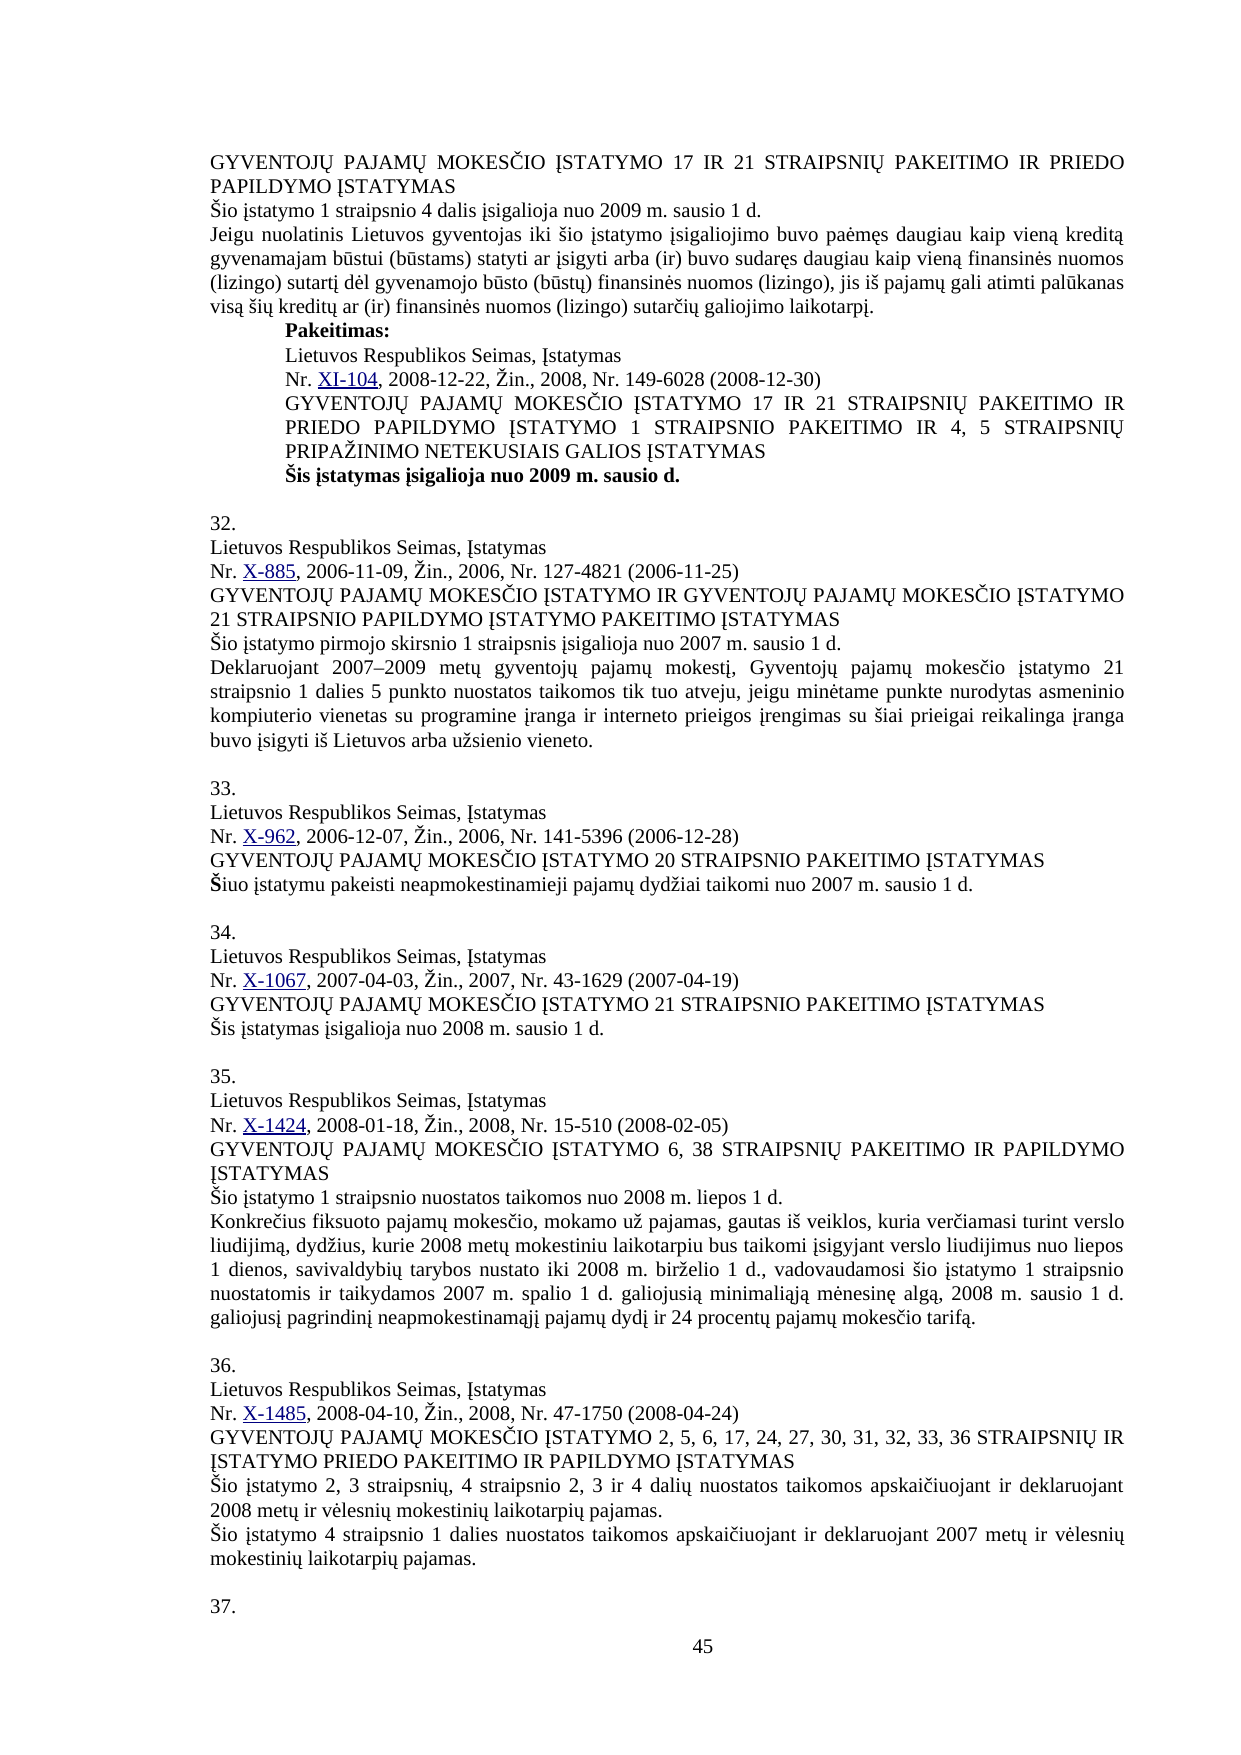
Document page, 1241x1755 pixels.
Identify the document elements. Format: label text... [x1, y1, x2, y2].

text 34. [210, 920, 1126, 944]
text Lietuvos Respublikos Seimas, Įstatymas [210, 944, 1126, 968]
text Nr. X-885, 2006-11-09, Žin., 2006, Nr. 127-4821 (2006-11-25) [210, 559, 1126, 583]
text Šio įstatymo 1 straipsnio nuostatos taikomos nuo 2008 m. liepos 1 d. [210, 1185, 1126, 1209]
text 33. [210, 776, 1126, 800]
text Šis įstatymas įsigalioja nuo 2008 m. sausio 1 d. [210, 1016, 1126, 1040]
text Lietuvos Respublikos Seimas, Įstatymas [210, 800, 1126, 824]
text Pakeitimas: [210, 318, 1126, 342]
text 36. [210, 1353, 1126, 1377]
text Lietuvos Respublikos Seimas, Įstatymas [210, 1088, 1126, 1112]
text Šio įstatymo 2, 3 straipsnių, 4 straipsnio 2, 3 ir 4 dalių nuostatos taikomos apskaičiuojant ir deklaruojant 2008 metų ir vėlesnių mokestinių laikotarpių pajamas. [210, 1473, 1126, 1522]
text GYVENTOJŲ PAJAMŲ MOKESČIO ĮSTATYMO 17 IR 21 STRAIPSNIŲ PAKEITIMO IR PRIEDO PAPILDYMO ĮSTATYMO 1 STRAIPSNIO PAKEITIMO IR 4, 5 STRAIPSNIŲ PRIPAŽINIMO NETEKUSIAIS GALIOS ĮSTATYMAS [285, 391, 1126, 463]
text Nr. XI-104, 2008-12-22, Žin., 2008, Nr. 149-6028 (2008-12-30) [285, 367, 1126, 391]
text Nr. X-1485, 2008-04-10, Žin., 2008, Nr. 47-1750 (2008-04-24) [210, 1401, 1126, 1425]
text GYVENTOJŲ PAJAMŲ MOKESČIO ĮSTATYMO 2, 5, 6, 17, 24, 27, 30, 31, 32, 33, 36 STRAIPSNIŲ IR ĮSTATYMO PRIEDO PAKEITIMO IR PAPILDYMO ĮSTATYMAS [210, 1425, 1126, 1473]
text Lietuvos Respublikos Seimas, Įstatymas [210, 1377, 1126, 1401]
text GYVENTOJŲ PAJAMŲ MOKESČIO ĮSTATYMO 6, 38 STRAIPSNIŲ PAKEITIMO IR PAPILDYMO ĮSTATYMAS [210, 1137, 1126, 1185]
text 37. [210, 1594, 1126, 1618]
text 32. [210, 511, 1126, 535]
text Deklaruojant 2007–2009 metų gyventojų pajamų mokestį, Gyventojų pajamų mokesčio įstatymo 21 straipsnio 1 dalies 5 punkto nuostatos taikomos tik tuo atveju, jeigu minėtame punkte nurodytas asmeninio kompiuterio vienetas su programine įranga ir interneto prieigos įrengimas su šiai prieigai reikalinga įranga buvo įsigyti iš Lietuvos arba užsienio vieneto. [210, 655, 1126, 752]
text Lietuvos Respublikos Seimas, Įstatymas [210, 535, 1126, 559]
text Konkrečius fiksuoto pajamų mokesčio, mokamo už pajamas, gautas iš veiklos, kuria verčiamasi turint verslo liudijimą, dydžius, kurie 2008 metų mokestiniu laikotarpiu bus taikomi įsigyjant verslo liudijimus nuo liepos 1 dienos, savivaldybių tarybos nustato iki 2008 m. birželio 1 d., vadovaudamosi šio įstatymo 1 straipsnio nuostatomis ir taikydamos 2007 m. spalio 1 d. galiojusią minimaliąją mėnesinę algą, 2008 m. sausio 1 d. galiojusį pagrindinį neapmokestinamąjį pajamų dydį ir 24 procentų pajamų mokesčio tarifą. [210, 1209, 1126, 1329]
text Jeigu nuolatinis Lietuvos gyventojas iki šio įstatymo įsigaliojimo buvo paėmęs daugiau kaip vieną kreditą gyvenamajam būstui (būstams) statyti ar įsigyti arba (ir) buvo sudaręs daugiau kaip vieną finansinės nuomos (lizingo) sutartį dėl gyvenamojo būsto (būstų) finansinės nuomos (lizingo), jis iš pajamų gali atimti palūkanas visą šių kreditų ar (ir) finansinės nuomos (lizingo) sutarčių galiojimo laikotarpį. [210, 222, 1126, 318]
text Lietuvos Respublikos Seimas, Įstatymas [285, 342, 1126, 367]
text GYVENTOJŲ PAJAMŲ MOKESČIO ĮSTATYMO 17 IR 21 STRAIPSNIŲ PAKEITIMO IR PRIEDO PAPILDYMO ĮSTATYMAS [210, 150, 1126, 198]
text GYVENTOJŲ PAJAMŲ MOKESČIO ĮSTATYMO IR GYVENTOJŲ PAJAMŲ MOKESČIO ĮSTATYMO 21 STRAIPSNIO PAPILDYMO ĮSTATYMO PAKEITIMO ĮSTATYMAS [210, 583, 1126, 631]
text Šiuo įstatymu pakeisti neapmokestinamieji pajamų dydžiai taikomi nuo 2007 m. sausio 1 d. [210, 872, 1126, 896]
text Šio įstatymo 1 straipsnio 4 dalis įsigalioja nuo 2009 m. sausio 1 d. [210, 198, 1126, 222]
text 35. [210, 1064, 1126, 1088]
text Nr. X-1424, 2008-01-18, Žin., 2008, Nr. 15-510 (2008-02-05) [210, 1112, 1126, 1137]
text GYVENTOJŲ PAJAMŲ MOKESČIO ĮSTATYMO 20 STRAIPSNIO PAKEITIMO ĮSTATYMAS [210, 848, 1126, 872]
text Šio įstatymo 4 straipsnio 1 dalies nuostatos taikomos apskaičiuojant ir deklaruojant 2007 metų ir vėlesnių mokestinių laikotarpių pajamas. [210, 1522, 1126, 1570]
text Nr. X-962, 2006-12-07, Žin., 2006, Nr. 141-5396 (2006-12-28) [210, 824, 1126, 848]
text Nr. X-1067, 2007-04-03, Žin., 2007, Nr. 43-1629 (2007-04-19) [210, 968, 1126, 992]
text Šio įstatymo pirmojo skirsnio 1 straipsnis įsigalioja nuo 2007 m. sausio 1 d. [210, 631, 1126, 655]
text GYVENTOJŲ PAJAMŲ MOKESČIO ĮSTATYMO 21 STRAIPSNIO PAKEITIMO ĮSTATYMAS [210, 992, 1126, 1016]
text Šis įstatymas įsigalioja nuo 2009 m. sausio d. [285, 463, 1126, 487]
